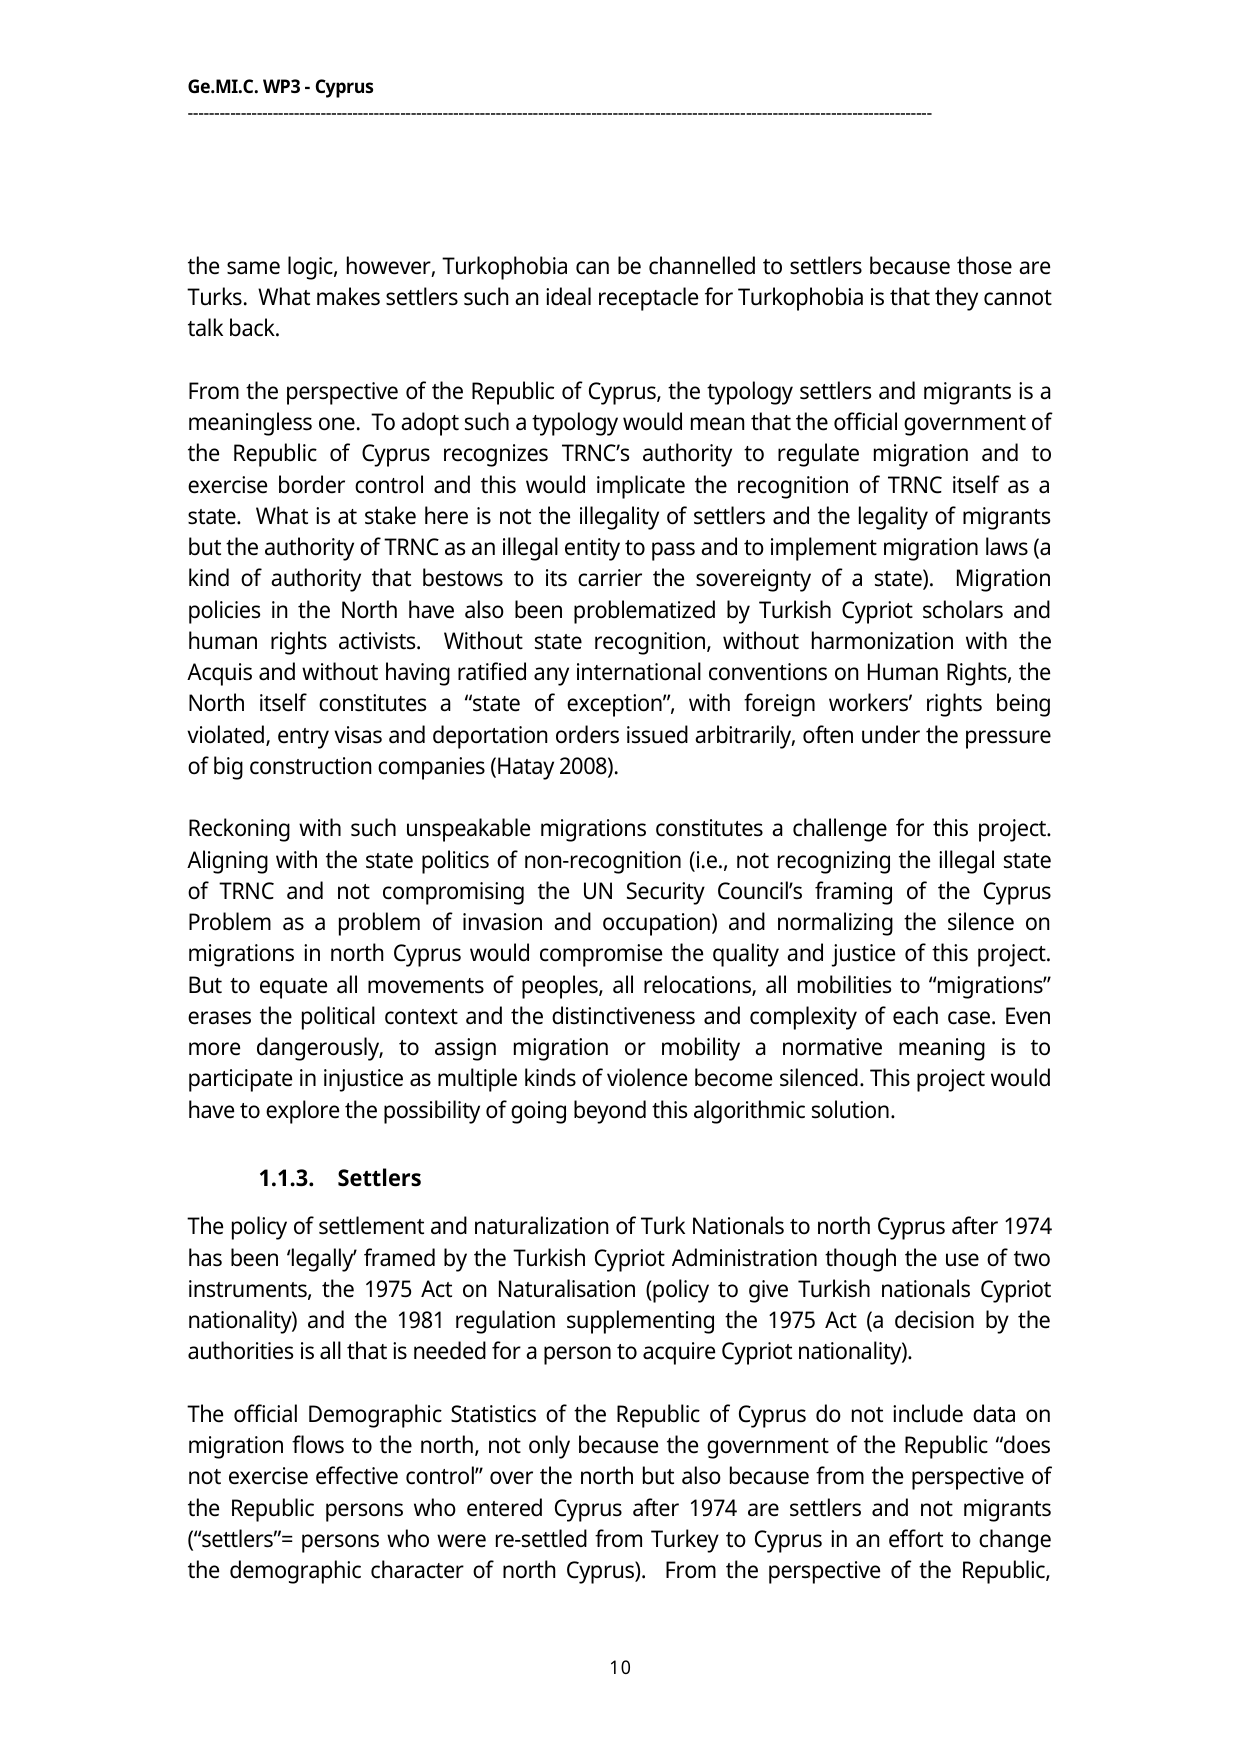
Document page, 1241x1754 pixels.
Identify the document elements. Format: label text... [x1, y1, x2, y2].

subtitle Settlers [258, 1162, 1053, 1193]
text Reckoning with such unspeakable migrations constitutes a challenge for this project. Aligning with the state politics of non-recognition (i.e., not recognizing the illegal state of TRNC and not compromising the UN Security Council’s framing of the Cyprus Problem as a problem of invasion and occupation) and normalizing the silence on migrations in north Cyprus would compromise the quality and justice of this project. But to equate all movements of peoples, all relocations, all mobilities to “migrations” erases the political context and the distinctiveness and complexity of each case. Even more dangerously, to assign migration or mobility a normative meaning is to participate in injustice as multiple kinds of violence become silenced. This project would have to explore the possibility of going beyond this algorithmic solution. [187, 812, 1053, 1125]
text the same logic, however, Turkophobia can be channelled to settlers because those are Turks. What makes settlers such an ideal receptacle for Turkophobia is that they cannot talk back. [187, 250, 1053, 343]
text From the perspective of the Republic of Cyprus, the typology settlers and migrants is a meaningless one. To adopt such a typology would mean that the official government of the Republic of Cyprus recognizes TRNC’s authority to regulate migration and to exercise border control and this would implicate the recognition of TRNC itself as a state. What is at stake here is not the illegality of settlers and the legality of migrants but the authority of TRNC as an illegal entity to pass and to implement migration laws (a kind of authority that bestows to its carrier the sovereignty of a state). Migration policies in the North have also been problematized by Turkish Cypriot scholars and human rights activists. Without state recognition, without harmonization with the Acquis and without having ratified any international conventions on Human Rights, the North itself constitutes a “state of exception”, with foreign workers’ rights being violated, entry visas and deportation orders issued arbitrarily, often under the pressure of big construction companies (Hatay 2008). [187, 375, 1053, 781]
text The official Demographic Statistics of the Republic of Cyprus do not include data on migration flows to the north, not only because the government of the Republic “does not exercise effective control” over the north but also because from the perspective of the Republic persons who entered Cyprus after 1974 are settlers and not migrants (“settlers”= persons who were re-settled from Turkey to Cyprus in an effort to change the demographic character of north Cyprus). From the perspective of the Republic, [187, 1398, 1053, 1585]
text The policy of settlement and naturalization of Turk Nationals to north Cyprus after 1974 has been ‘legally’ framed by the Turkish Cypriot Administration though the use of two instruments, the 1975 Act on Naturalisation (policy to give Turkish nationals Cypriot nationality) and the 1981 regulation supplementing the 1975 Act (a decision by the authorities is all that is needed for a person to acquire Cypriot nationality). [187, 1210, 1053, 1366]
